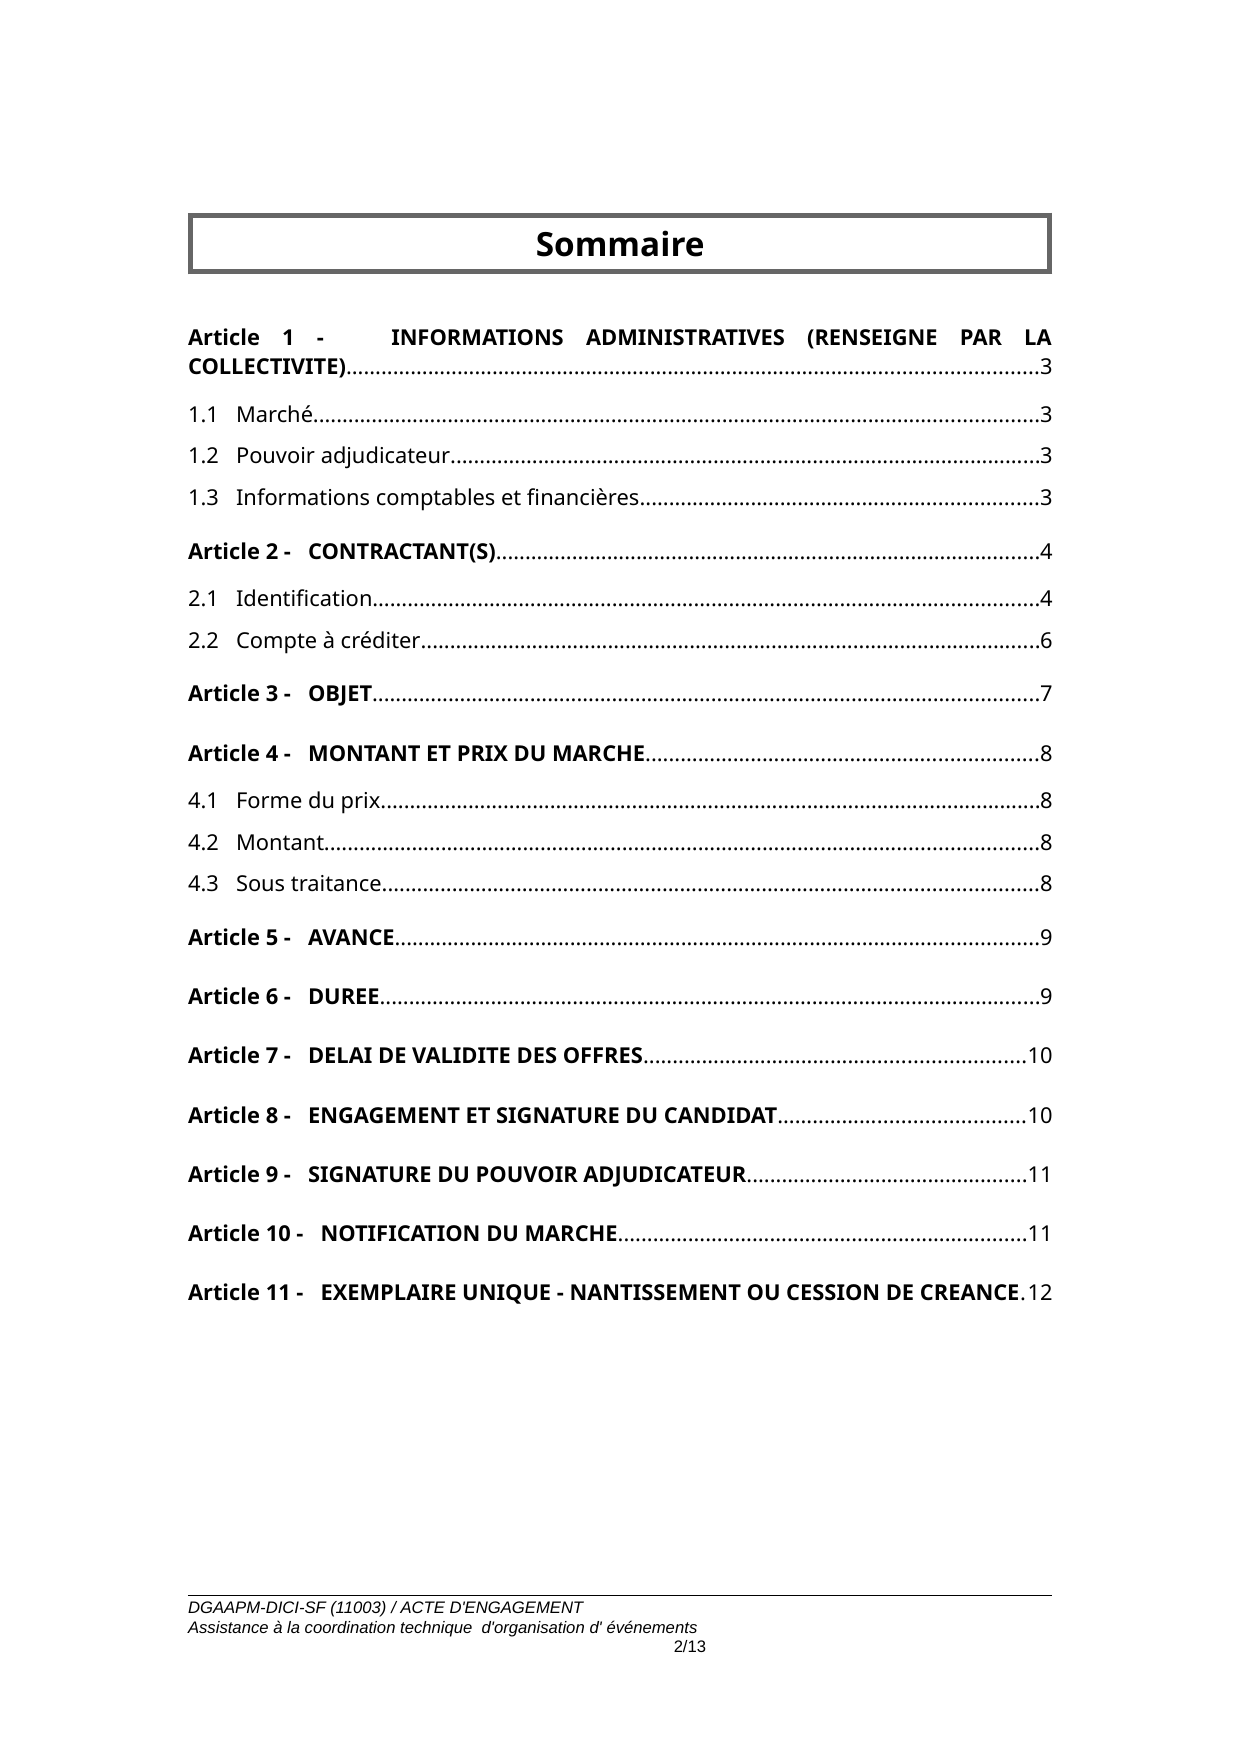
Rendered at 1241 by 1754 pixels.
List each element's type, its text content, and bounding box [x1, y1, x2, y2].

text Article 3 - OBJET 7 [188, 678, 1052, 708]
text 4.2 Montant 8 [188, 827, 1052, 856]
text 4.1 Forme du prix 8 [188, 785, 1052, 815]
text Article 5 - AVANCE 9 [188, 922, 1052, 952]
text Article 6 - DUREE 9 [188, 981, 1052, 1011]
text Article 2 - CONTRACTANT(S) 4 [188, 536, 1052, 565]
text 2.2 Compte à créditer 6 [188, 625, 1052, 654]
text 1.1 Marché 3 [188, 399, 1052, 429]
text 1.3 Informations comptables et financières 3 [188, 482, 1052, 512]
text Article 1 - INFORMATIONS ADMINISTRATIVES (RENSEIGNE PAR LA COLLECTIVITE) 3 [188, 322, 1052, 381]
text 4.3 Sous traitance 8 [188, 868, 1052, 898]
text Article 9 - SIGNATURE DU POUVOIR ADJUDICATEUR 11 [188, 1159, 1052, 1189]
text Article 11 - EXEMPLAIRE UNIQUE - NANTISSEMENT OU CESSION DE CREANCE 12 [188, 1277, 1052, 1307]
text 1.2 Pouvoir adjudicateur 3 [188, 441, 1052, 470]
text Article 7 - DELAI DE VALIDITE DES OFFRES 10 [188, 1040, 1052, 1070]
text Article 4 - MONTANT ET PRIX DU MARCHE 8 [188, 737, 1052, 767]
text Article 8 - ENGAGEMENT ET SIGNATURE DU CANDIDAT 10 [188, 1099, 1052, 1129]
text Article 10 - NOTIFICATION DU MARCHE 11 [188, 1218, 1052, 1248]
subtitle Sommaire [193, 218, 1047, 269]
text 2.1 Identification 4 [188, 583, 1052, 613]
